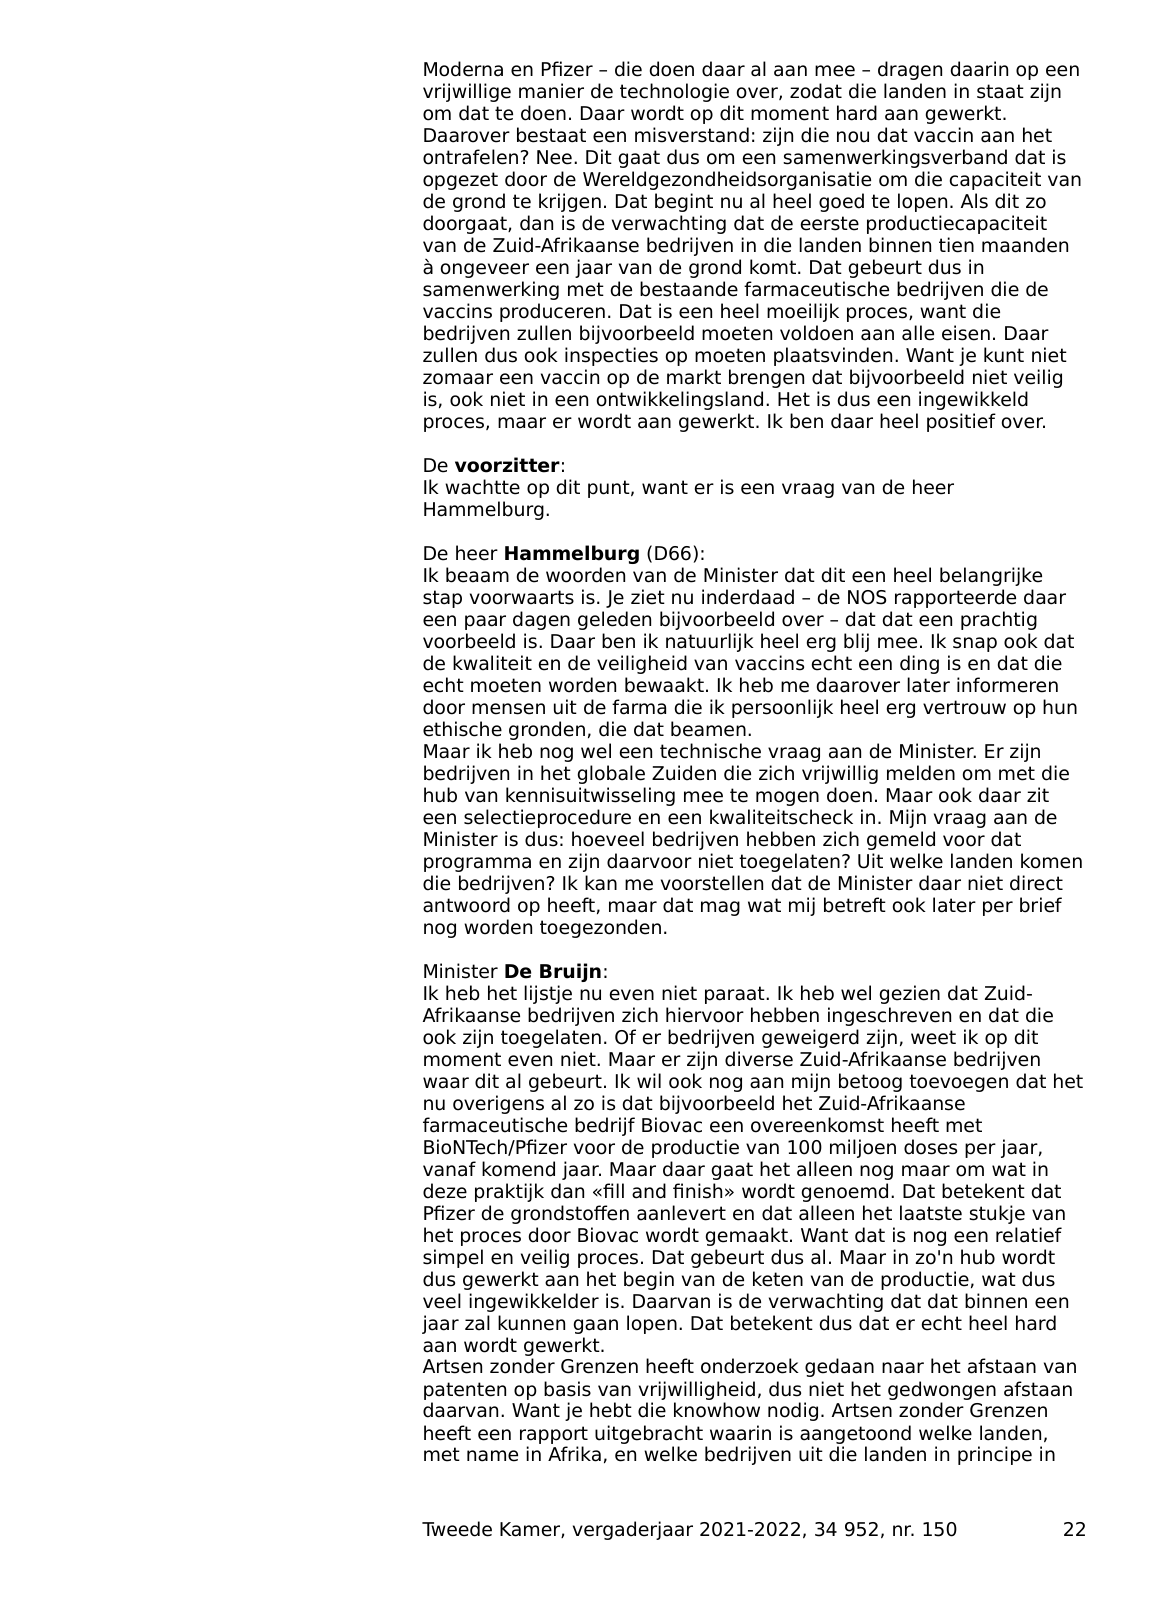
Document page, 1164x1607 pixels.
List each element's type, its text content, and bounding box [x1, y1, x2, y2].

text De heer Hammelburg (D66): [422, 543, 1087, 565]
text Moderna en Pfizer – die doen daar al aan mee – dragen daarin op een vrijwillige manier de technologie over, zodat die landen in staat zijn om dat te doen. Daar wordt op dit moment hard aan gewerkt. [422, 59, 1087, 125]
text Ik heb het lijstje nu even niet paraat. Ik heb wel gezien dat Zuid-Afrikaanse bedrijven zich hiervoor hebben ingeschreven en dat die ook zijn toegelaten. Of er bedrijven geweigerd zijn, weet ik op dit moment even niet. Maar er zijn diverse Zuid-Afrikaanse bedrijven waar dit al gebeurt. Ik wil ook nog aan mijn betoog toevoegen dat het nu overigens al zo is dat bijvoorbeeld het Zuid-Afrikaanse farmaceutische bedrijf Biovac een overeenkomst heeft met BioNTech/Pfizer voor de productie van 100 miljoen doses per jaar, vanaf komend jaar. Maar daar gaat het alleen nog maar om wat in deze praktijk dan «fill and finish» wordt genoemd. Dat betekent dat Pfizer de grondstoffen aanlevert en dat alleen het laatste stukje van het proces door Biovac wordt gemaakt. Want dat is nog een relatief simpel en veilig proces. Dat gebeurt dus al. Maar in zo'n hub wordt dus gewerkt aan het begin van de keten van de productie, wat dus veel ingewikkelder is. Daarvan is de verwachting dat dat binnen een jaar zal kunnen gaan lopen. Dat betekent dus dat er echt heel hard aan wordt gewerkt. [422, 983, 1087, 1356]
text Minister De Bruijn: [422, 961, 1087, 983]
text Daarover bestaat een misverstand: zijn die nou dat vaccin aan het ontrafelen? Nee. Dit gaat dus om een samenwerkingsverband dat is opgezet door de Wereldgezondheidsorganisatie om die capaciteit van de grond te krijgen. Dat begint nu al heel goed te lopen. Als dit zo doorgaat, dan is de verwachting dat de eerste productiecapaciteit van de Zuid-Afrikaanse bedrijven in die landen binnen tien maanden à ongeveer een jaar van de grond komt. Dat gebeurt dus in samenwerking met de bestaande farmaceutische bedrijven die de vaccins produceren. Dat is een heel moeilijk proces, want die bedrijven zullen bijvoorbeeld moeten voldoen aan alle eisen. Daar zullen dus ook inspecties op moeten plaatsvinden. Want je kunt niet zomaar een vaccin op de markt brengen dat bijvoorbeeld niet veilig is, ook niet in een ontwikkelingsland. Het is dus een ingewikkeld proces, maar er wordt aan gewerkt. Ik ben daar heel positief over. [422, 125, 1087, 433]
text Maar ik heb nog wel een technische vraag aan de Minister. Er zijn bedrijven in het globale Zuiden die zich vrijwillig melden om met die hub van kennisuitwisseling mee te mogen doen. Maar ook daar zit een selectieprocedure en een kwaliteitscheck in. Mijn vraag aan de Minister is dus: hoeveel bedrijven hebben zich gemeld voor dat programma en zijn daarvoor niet toegelaten? Uit welke landen komen die bedrijven? Ik kan me voorstellen dat de Minister daar niet direct antwoord op heeft, maar dat mag wat mij betreft ook later per brief nog worden toegezonden. [422, 741, 1087, 939]
text Artsen zonder Grenzen heeft onderzoek gedaan naar het afstaan van patenten op basis van vrijwilligheid, dus niet het gedwongen afstaan daarvan. Want je hebt die knowhow nodig. Artsen zonder Grenzen heeft een rapport uitgebracht waarin is aangetoond welke landen, met name in Afrika, en welke bedrijven uit die landen in principe in [422, 1356, 1087, 1466]
text De voorzitter: [422, 455, 1087, 477]
text Ik beaam de woorden van de Minister dat dit een heel belangrijke stap voorwaarts is. Je ziet nu inderdaad – de NOS rapporteerde daar een paar dagen geleden bijvoorbeeld over – dat dat een prachtig voorbeeld is. Daar ben ik natuurlijk heel erg blij mee. Ik snap ook dat de kwaliteit en de veiligheid van vaccins echt een ding is en dat die echt moeten worden bewaakt. Ik heb me daarover later informeren door mensen uit de farma die ik persoonlijk heel erg vertrouw op hun ethische gronden, die dat beamen. [422, 565, 1087, 741]
text Ik wachtte op dit punt, want er is een vraag van de heer Hammelburg. [422, 477, 1087, 521]
